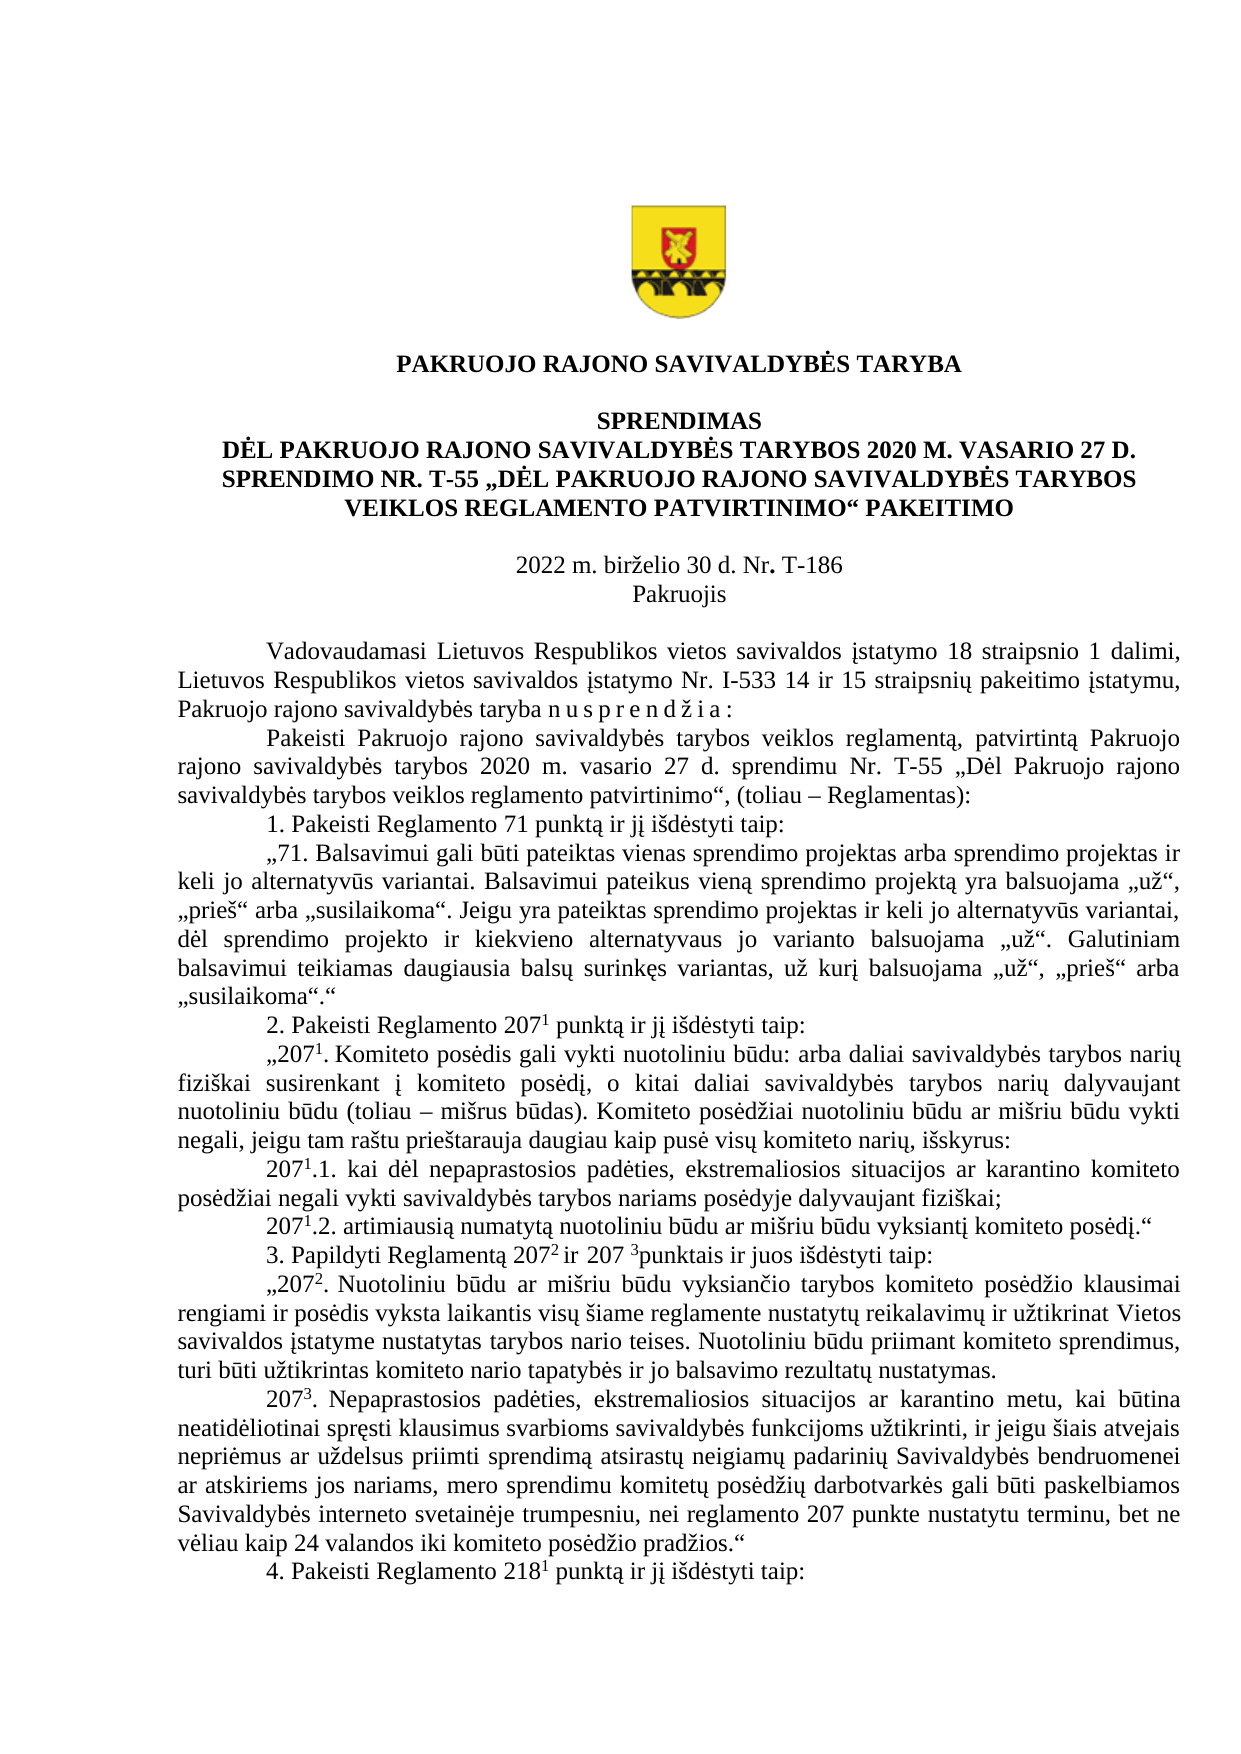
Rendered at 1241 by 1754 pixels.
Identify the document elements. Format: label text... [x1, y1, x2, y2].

text DĖL PAKRUOJO RAJONO SAVIVALDYBĖS TARYBOS 2020 M. VASARIO 27 D. SPRENDIMO NR. T-55 „DĖL PAKRUOJO RAJONO SAVIVALDYBĖS TARYBOS VEIKLOS REGLAMENTO PATVIRTINIMO“ PAKEITIMO [177, 435, 1181, 521]
text 2. Pakeisti Reglamento 2071 punktą ir jį išdėstyti taip: [177, 1010, 1181, 1039]
text 2071.2. artimiausią numatytą nuotoliniu būdu ar mišriu būdu vyksiantį komiteto posėdį.“ [177, 1211, 1181, 1240]
text Vadovaudamasi Lietuvos Respublikos vietos savivaldos įstatymo 18 straipsnio 1 dalimi, Lietuvos Respublikos vietos savivaldos įstatymo Nr. I-533 14 ir 15 straipsnių pakeitimo įstatymu, Pakruojo rajono savivaldybės taryba nusprendžia: [177, 636, 1181, 723]
text 4. Pakeisti Reglamento 2181 punktą ir jį išdėstyti taip: [177, 1556, 1181, 1585]
text 2071.1. kai dėl nepaprastosios padėties, ekstremaliosios situacijos ar karantino komiteto posėdžiai negali vykti savivaldybės tarybos nariams posėdyje dalyvaujant fiziškai; [177, 1154, 1181, 1211]
text „71. Balsavimui gali būti pateiktas vienas sprendimo projektas arba sprendimo projektas ir keli jo alternatyvūs variantai. Balsavimui pateikus vieną sprendimo projektą yra balsuojama „už“, „prieš“ arba „susilaikoma“. Jeigu yra pateiktas sprendimo projektas ir keli jo alternatyvūs variantai, dėl sprendimo projekto ir kiekvieno alternatyvaus jo varianto balsuojama „už“. Galutiniam balsavimui teikiamas daugiausia balsų surinkęs variantas, už kurį balsuojama „už“, „prieš“ arba „susilaikoma“.“ [177, 838, 1181, 1010]
text „2072. Nuotoliniu būdu ar mišriu būdu vyksiančio tarybos komiteto posėdžio klausimai rengiami ir posėdis vyksta laikantis visų šiame reglamente nustatytų reikalavimų ir užtikrinat Vietos savivaldos įstatyme nustatytas tarybos nario teises. Nuotoliniu būdu priimant komiteto sprendimus, turi būti užtikrintas komiteto nario tapatybės ir jo balsavimo rezultatų nustatymas. [177, 1269, 1181, 1384]
text 2022 m. birželio 30 d. Nr. T-186 [177, 550, 1181, 579]
text „2071. Komiteto posėdis gali vykti nuotoliniu būdu: arba daliai savivaldybės tarybos narių fiziškai susirenkant į komiteto posėdį, o kitai daliai savivaldybės tarybos narių dalyvaujant nuotoliniu būdu (toliau – mišrus būdas). Komiteto posėdžiai nuotoliniu būdu ar mišriu būdu vykti negali, jeigu tam raštu prieštarauja daugiau kaip pusė visų komiteto narių, išskyrus: [177, 1039, 1181, 1154]
text Pakeisti Pakruojo rajono savivaldybės tarybos veiklos reglamentą, patvirtintą Pakruojo rajono savivaldybės tarybos 2020 m. vasario 27 d. sprendimu Nr. T-55 „Dėl Pakruojo rajono savivaldybės tarybos veiklos reglamento patvirtinimo“, (toliau – Reglamentas): [177, 723, 1181, 809]
text 3. Papildyti Reglamentą 2072 ir 207 3punktais ir juos išdėstyti taip: [177, 1240, 1181, 1269]
text Pakruojis [177, 579, 1181, 608]
subtitle PAKRUOJO RAJONO SAVIVALDYBĖS TARYBA [177, 349, 1181, 378]
text SPRENDIMAS [177, 406, 1181, 435]
text 1. Pakeisti Reglamento 71 punktą ir jį išdėstyti taip: [177, 809, 1181, 838]
text 2073. Nepaprastosios padėties, ekstremaliosios situacijos ar karantino metu, kai būtina neatidėliotinai spręsti klausimus svarbioms savivaldybės funkcijoms užtikrinti, ir jeigu šiais atvejais nepriėmus ar uždelsus priimti sprendimą atsirastų neigiamų padarinių Savivaldybės bendruomenei ar atskiriems jos nariams, mero sprendimu komitetų posėdžių darbotvarkės gali būti paskelbiamos Savivaldybės interneto svetainėje trumpesniu, nei reglamento 207 punkte nustatytu terminu, bet ne vėliau kaip 24 valandos iki komiteto posėdžio pradžios.“ [177, 1384, 1181, 1556]
